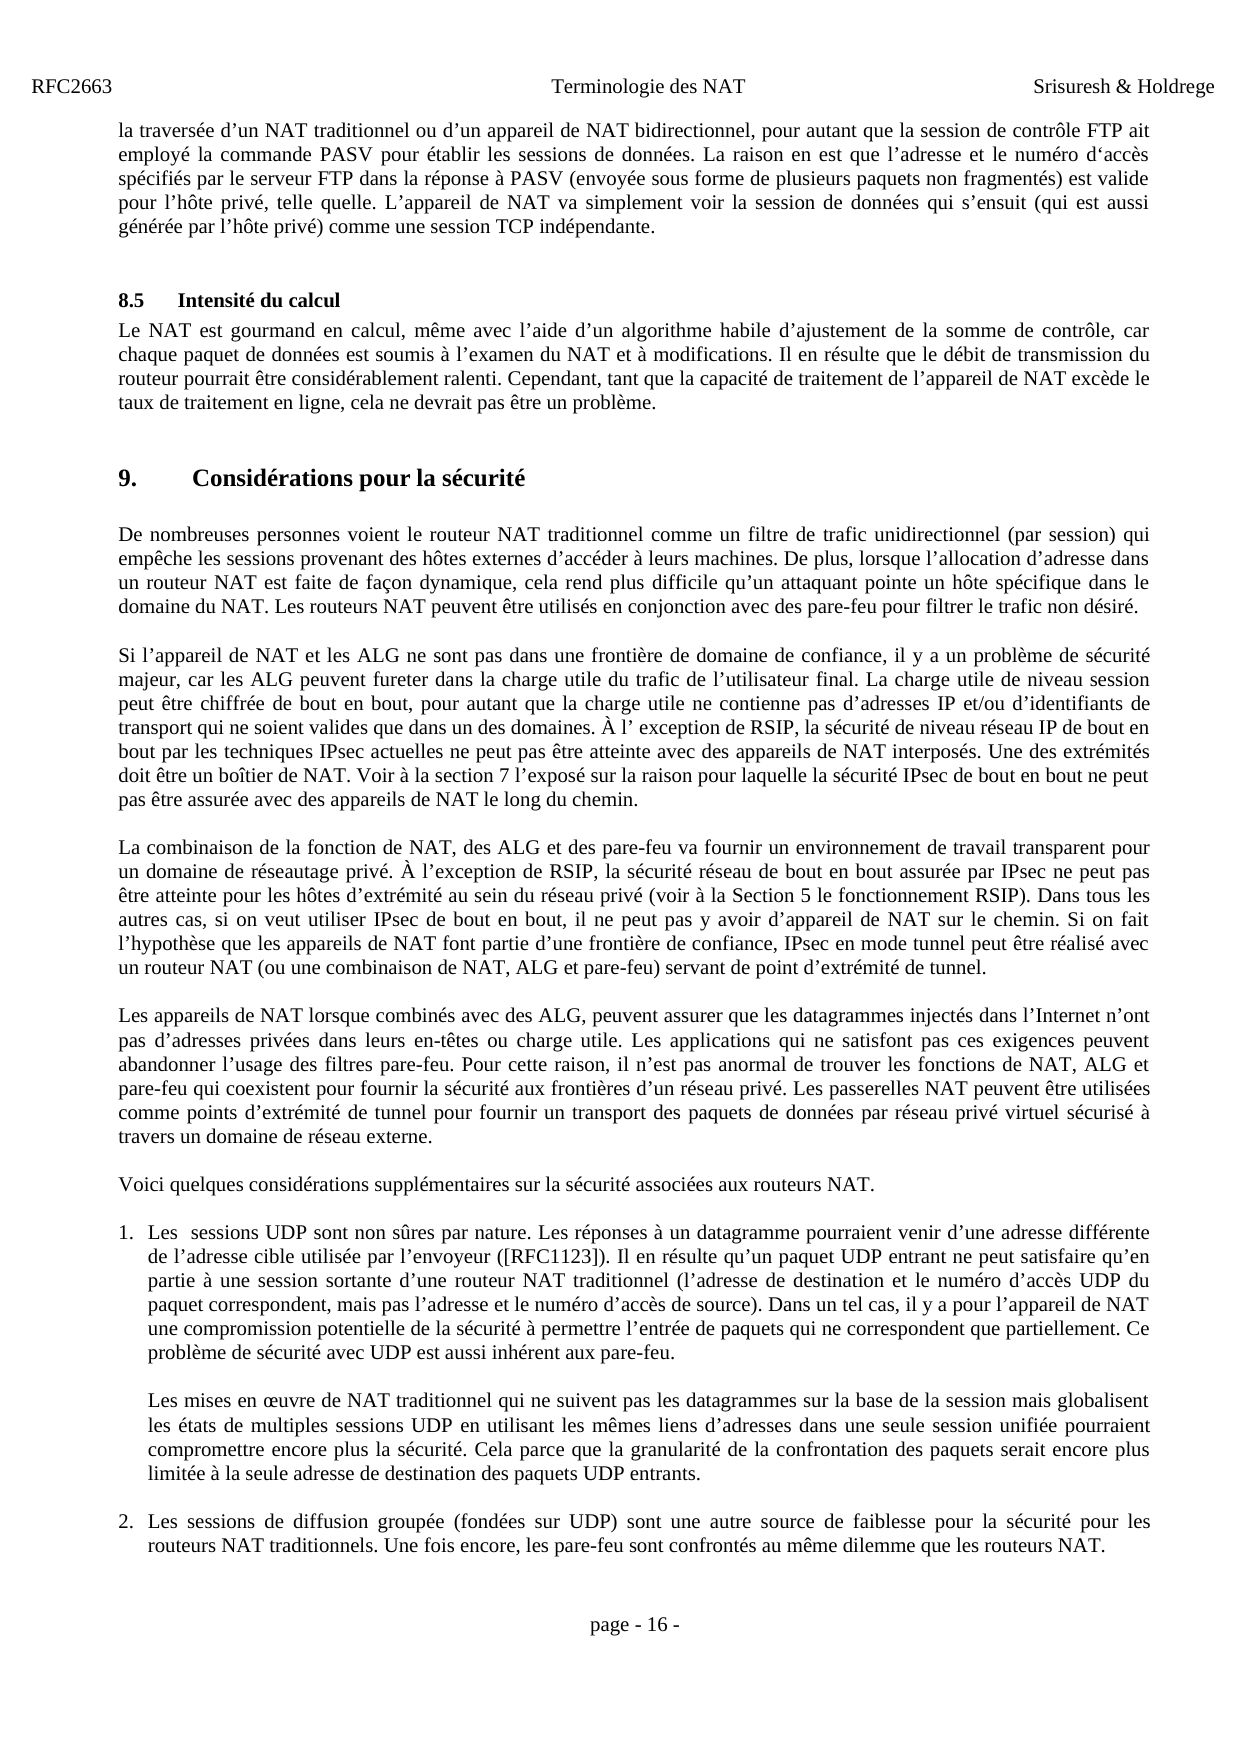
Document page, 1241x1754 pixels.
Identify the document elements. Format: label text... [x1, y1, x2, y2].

text Le NAT est gourmand en calcul, même avec l’aide d’un algorithme habile d’ajustement de la somme de contrôle, car chaque paquet de données est soumis à l’examen du NAT et à modifications. Il en résulte que le débit de transmission du routeur pourrait être considérablement ralenti. Cependant, tant que la capacité de traitement de l’appareil de NAT excède le taux de traitement en ligne, cela ne devrait pas être un problème. [118, 318, 1152, 414]
subtitle 9. Considérations pour la sécurité [118, 463, 1152, 492]
text Les mises en œuvre de NAT traditionnel qui ne suivent pas les datagrammes sur la base de la session mais globalisent les états de multiples sessions UDP en utilisant les mêmes liens d’adresses dans une seule session unifiée pourraient compromettre encore plus la sécurité. Cela parce que la granularité de la confrontation des paquets serait encore plus limitée à la seule adresse de destination des paquets UDP entrants. [118, 1388, 1152, 1485]
text Voici quelques considérations supplémentaires sur la sécurité associées aux routeurs NAT. [118, 1172, 1152, 1196]
text la traversée d’un NAT traditionnel ou d’un appareil de NAT bidirectionnel, pour autant que la session de contrôle FTP ait employé la commande PASV pour établir les sessions de données. La raison en est que l’adresse et le numéro d‘accès spécifiés par le serveur FTP dans la réponse à PASV (envoyée sous forme de plusieurs paquets non fragmentés) est valide pour l’hôte privé, telle quelle. L’appareil de NAT va simplement voir la session de données qui s’ensuit (qui est aussi générée par l’hôte privé) comme une session TCP indépendante. [118, 118, 1152, 238]
text Si l’appareil de NAT et les ALG ne sont pas dans une frontière de domaine de confiance, il y a un problème de sécurité majeur, car les ALG peuvent fureter dans la charge utile du trafic de l’utilisateur final. La charge utile de niveau session peut être chiffrée de bout en bout, pour autant que la charge utile ne contienne pas d’adresses IP et/ou d’identifiants de transport qui ne soient valides que dans un des domaines. À l’ exception de RSIP, la sécurité de niveau réseau IP de bout en bout par les techniques IPsec actuelles ne peut pas être atteinte avec des appareils de NAT interposés. Une des extrémités doit être un boîtier de NAT. Voir à la section 7 l’exposé sur la raison pour laquelle la sécurité IPsec de bout en bout ne peut pas être assurée avec des appareils de NAT le long du chemin. [118, 642, 1152, 811]
text 1. Les sessions UDP sont non sûres par nature. Les réponses à un datagramme pourraient venir d’une adresse différente de l’adresse cible utilisée par l’envoyeur ([RFC1123]). Il en résulte qu’un paquet UDP entrant ne peut satisfaire qu’en partie à une session sortante d’une routeur NAT traditionnel (l’adresse de destination et le numéro d’accès UDP du paquet correspondent, mais pas l’adresse et le numéro d’accès de source). Dans un tel cas, il y a pour l’appareil de NAT une compromission potentielle de la sécurité à permettre l’entrée de paquets qui ne correspondent que partiellement. Ce problème de sécurité avec UDP est aussi inhérent aux pare-feu. [118, 1220, 1152, 1364]
text 2. Les sessions de diffusion groupée (fondées sur UDP) sont une autre source de faiblesse pour la sécurité pour les routeurs NAT traditionnels. Une fois encore, les pare-feu sont confrontés au même dilemme que les routeurs NAT. [118, 1509, 1152, 1557]
text De nombreuses personnes voient le routeur NAT traditionnel comme un filtre de trafic unidirectionnel (par session) qui empêche les sessions provenant des hôtes externes d’accéder à leurs machines. De plus, lorsque l’allocation d’adresse dans un routeur NAT est faite de façon dynamique, cela rend plus difficile qu’un attaquant pointe un hôte spécifique dans le domaine du NAT. Les routeurs NAT peuvent être utilisés en conjonction avec des pare-feu pour filtrer le trafic non désiré. [118, 522, 1152, 618]
text Les appareils de NAT lorsque combinés avec des ALG, peuvent assurer que les datagrammes injectés dans l’Internet n’ont pas d’adresses privées dans leurs en-têtes ou charge utile. Les applications qui ne satisfont pas ces exigences peuvent abandonner l’usage des filtres pare-feu. Pour cette raison, il n’est pas anormal de trouver les fonctions de NAT, ALG et pare-feu qui coexistent pour fournir la sécurité aux frontières d’un réseau privé. Les passerelles NAT peuvent être utilisées comme points d’extrémité de tunnel pour fournir un transport des paquets de données par réseau privé virtuel sécurisé à travers un domaine de réseau externe. [118, 1003, 1152, 1148]
text La combinaison de la fonction de NAT, des ALG et des pare-feu va fournir un environnement de travail transparent pour un domaine de réseautage privé. À l’exception de RSIP, la sécurité réseau de bout en bout assurée par IPsec ne peut pas être atteinte pour les hôtes d’extrémité au sein du réseau privé (voir à la Section 5 le fonctionnement RSIP). Dans tous les autres cas, si on veut utiliser IPsec de bout en bout, il ne peut pas y avoir d’appareil de NAT sur le chemin. Si on fait l’hypothèse que les appareils de NAT font partie d’une frontière de confiance, IPsec en mode tunnel peut être réalisé avec un routeur NAT (ou une combinaison de NAT, ALG et pare-feu) servant de point d’extrémité de tunnel. [118, 835, 1152, 979]
subtitle 8.5 Intensité du calcul [118, 287, 1152, 312]
